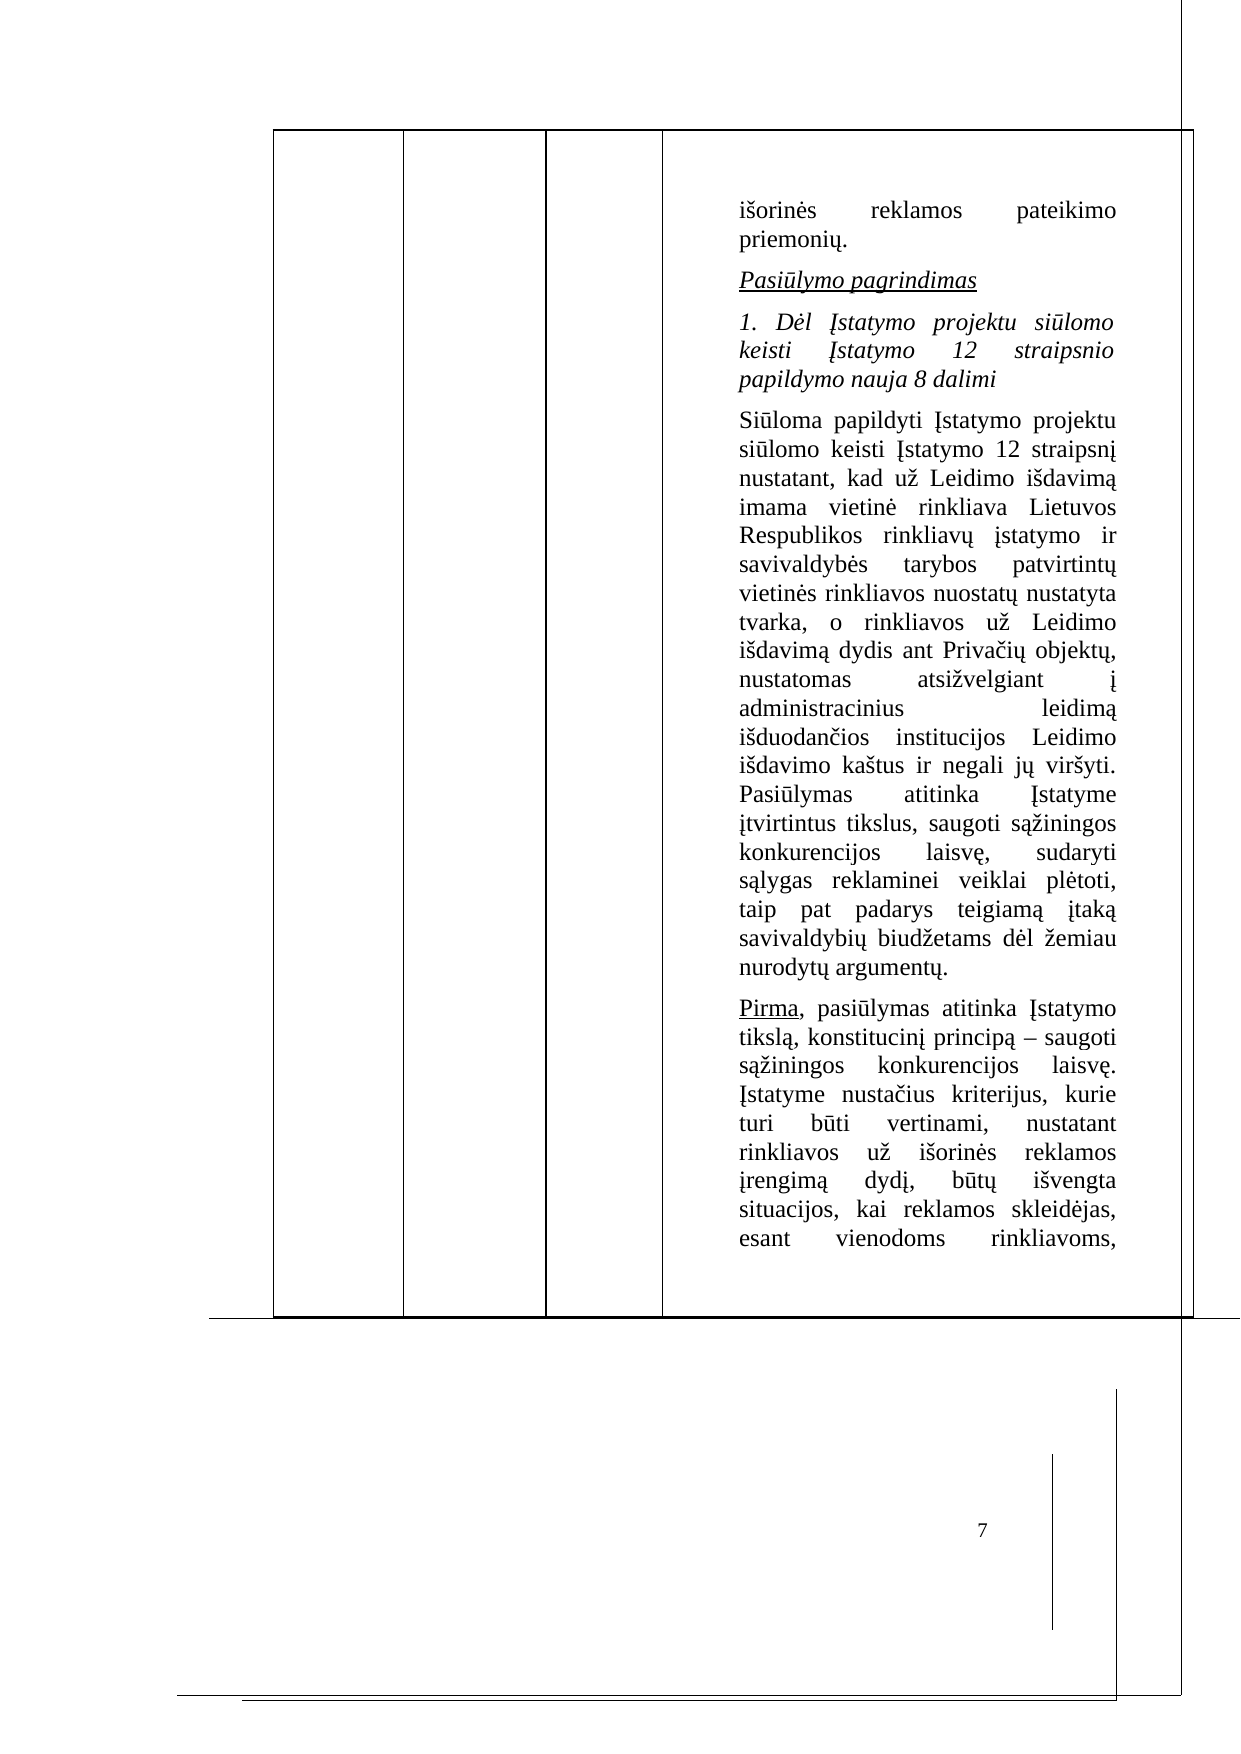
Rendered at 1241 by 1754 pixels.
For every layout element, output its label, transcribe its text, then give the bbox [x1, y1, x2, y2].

table_cell [274, 131, 403, 1316]
table_cell [404, 131, 545, 1316]
table_cell išorinės reklamos pateikimo priemonių. Pasiūlymo pagrindimas 1. Dėl Įstatymo projektu siūlomo keisti Įstatymo 12 straipsnio papildymo nauja 8 dalimi Siūloma papildyti Įstatymo projektu siūlomo keisti Įstatymo 12 straipsnį nustatant, kad už Leidimo išdavimą imama vietinė rinkliava Lietuvos Respublikos rinkliavų įstatymo ir savivaldybės tarybos patvirtintų vietinės rinkliavos nuostatų nustatyta tvarka, o rinkliavos už Leidimo išdavimą dydis ant Privačių objektų, nustatomas atsižvelgiant į administracinius leidimą išduodančios institucijos Leidimo išdavimo kaštus ir negali jų viršyti. Pasiūlymas atitinka Įstatyme įtvirtintus tikslus, saugoti sąžiningos konkurencijos laisvę, sudaryti sąlygas reklaminei veiklai plėtoti, taip pat padarys teigiamą įtaką savivaldybių biudžetams dėl žemiau nurodytų argumentų. Pirma, pasiūlymas atitinka Įstatymo tikslą, konstitucinį principą – saugoti sąžiningos konkurencijos laisvę. Įstatyme nustačius kriterijus, kurie turi būti vertinami, nustatant rinkliavos už išorinės reklamos įrengimą dydį, būtų išvengta situacijos, kai reklamos skleidėjas, esant vienodoms rinkliavoms, [663, 131, 1181, 1316]
table_cell [547, 131, 662, 1316]
